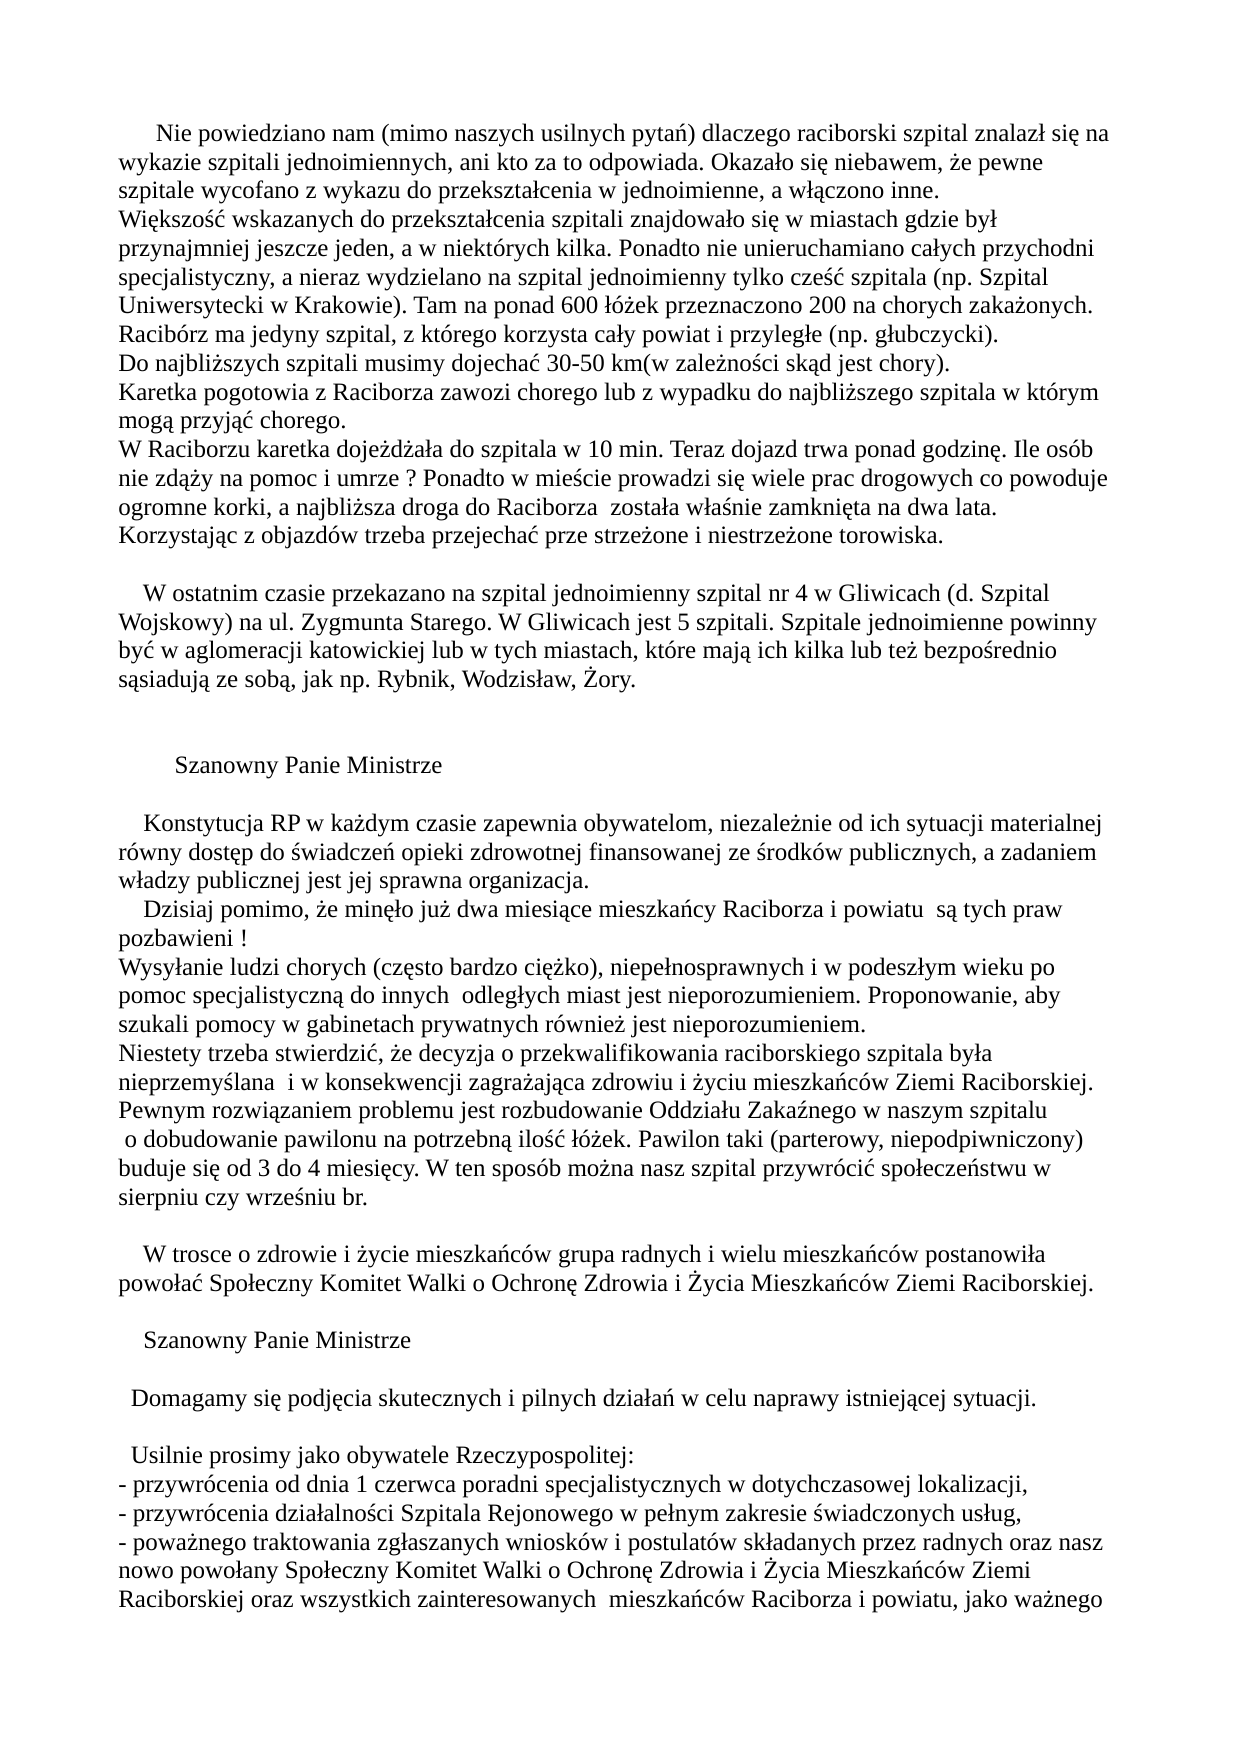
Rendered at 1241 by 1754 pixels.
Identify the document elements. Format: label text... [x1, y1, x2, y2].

text Niestety trzeba stwierdzić, że decyzja o przekwalifikowania raciborskiego szpitala była nieprzemyślana i w konsekwencji zagrażająca zdrowiu i życiu mieszkańców Ziemi Raciborskiej. [118, 1038, 1122, 1096]
text Szanowny Panie Ministrze [118, 1326, 1122, 1354]
text - przywrócenia działalności Szpitala Rejonowego w pełnym zakresie świadczonych usług, [118, 1498, 1122, 1527]
text pomoc specjalistyczną do innych odległych miast jest nieporozumieniem. Proponowanie, aby szukali pomocy w gabinetach prywatnych również jest nieporozumieniem. [118, 981, 1122, 1038]
text - poważnego traktowania zgłaszanych wniosków i postulatów składanych przez radnych oraz nasz nowo powołany Społeczny Komitet Walki o Ochronę Zdrowia i Życia Mieszkańców Ziemi Raciborskiej oraz wszystkich zainteresowanych mieszkańców Raciborza i powiatu, jako ważnego [118, 1527, 1122, 1613]
text Nie powiedziano nam (mimo naszych usilnych pytań) dlaczego raciborski szpital znalazł się na wykazie szpitali jednoimiennych, ani kto za to odpowiada. Okazało się niebawem, że pewne szpitale wycofano z wykazu do przekształcenia w jednoimienne, a włączono inne. [118, 118, 1122, 204]
text Usilnie prosimy jako obywatele Rzeczypospolitej: [118, 1441, 1122, 1469]
text Domagamy się podjęcia skutecznych i pilnych działań w celu naprawy istniejącej sytuacji. [118, 1383, 1122, 1412]
text Pewnym rozwiązaniem problemu jest rozbudowanie Oddziału Zakaźnego w naszym szpitalu [118, 1096, 1122, 1124]
text Konstytucja RP w każdym czasie zapewnia obywatelom, niezależnie od ich sytuacji materialnej równy dostęp do świadczeń opieki zdrowotnej finansowanej ze środków publicznych, a zadaniem władzy publicznej jest jej sprawna organizacja. [118, 808, 1122, 894]
text Karetka pogotowia z Raciborza zawozi chorego lub z wypadku do najbliższego szpitala w którym mogą przyjąć chorego. [118, 377, 1122, 434]
text Wysyłanie ludzi chorych (często bardzo ciężko), niepełnosprawnych i w podeszłym wieku po [118, 952, 1122, 981]
text Szanowny Panie Ministrze [118, 751, 1122, 779]
text Korzystając z objazdów trzeba przejechać prze strzeżone i niestrzeżone torowiska. [118, 521, 1122, 549]
text Dzisiaj pomimo, że minęło już dwa miesiące mieszkańcy Raciborza i powiatu są tych praw pozbawieni ! [118, 894, 1122, 952]
text W ostatnim czasie przekazano na szpital jednoimienny szpital nr 4 w Gliwicach (d. Szpital Wojskowy) na ul. Zygmunta Starego. W Gliwicach jest 5 szpitali. Szpitale jednoimienne powinny być w aglomeracji katowickiej lub w tych miastach, które mają ich kilka lub też bezpośrednio sąsiadują ze sobą, jak np. Rybnik, Wodzisław, Żory. [118, 578, 1122, 693]
text Do najbliższych szpitali musimy dojechać 30-50 km(w zależności skąd jest chory). [118, 348, 1122, 377]
text o dobudowanie pawilonu na potrzebną ilość łóżek. Pawilon taki (parterowy, niepodpiwniczony) buduje się od 3 do 4 miesięcy. W ten sposób można nasz szpital przywrócić społeczeństwu w sierpniu czy wrześniu br. [118, 1124, 1122, 1211]
text Racibórz ma jedyny szpital, z którego korzysta cały powiat i przyległe (np. głubczycki). [118, 319, 1122, 348]
text - przywrócenia od dnia 1 czerwca poradni specjalistycznych w dotychczasowej lokalizacji, [118, 1469, 1122, 1498]
text Większość wskazanych do przekształcenia szpitali znajdowało się w miastach gdzie był przynajmniej jeszcze jeden, a w niektórych kilka. Ponadto nie unieruchamiano całych przychodni specjalistyczny, a nieraz wydzielano na szpital jednoimienny tylko cześć szpitala (np. Szpital Uniwersytecki w Krakowie). Tam na ponad 600 łóżek przeznaczono 200 na chorych zakażonych. [118, 204, 1122, 319]
text W Raciborzu karetka dojeżdżała do szpitala w 10 min. Teraz dojazd trwa ponad godzinę. Ile osób nie zdąży na pomoc i umrze ? Ponadto w mieście prowadzi się wiele prac drogowych co powoduje ogromne korki, a najbliższa droga do Raciborza została właśnie zamknięta na dwa lata. [118, 434, 1122, 521]
text W trosce o zdrowie i życie mieszkańców grupa radnych i wielu mieszkańców postanowiła powołać Społeczny Komitet Walki o Ochronę Zdrowia i Życia Mieszkańców Ziemi Raciborskiej. [118, 1239, 1122, 1297]
